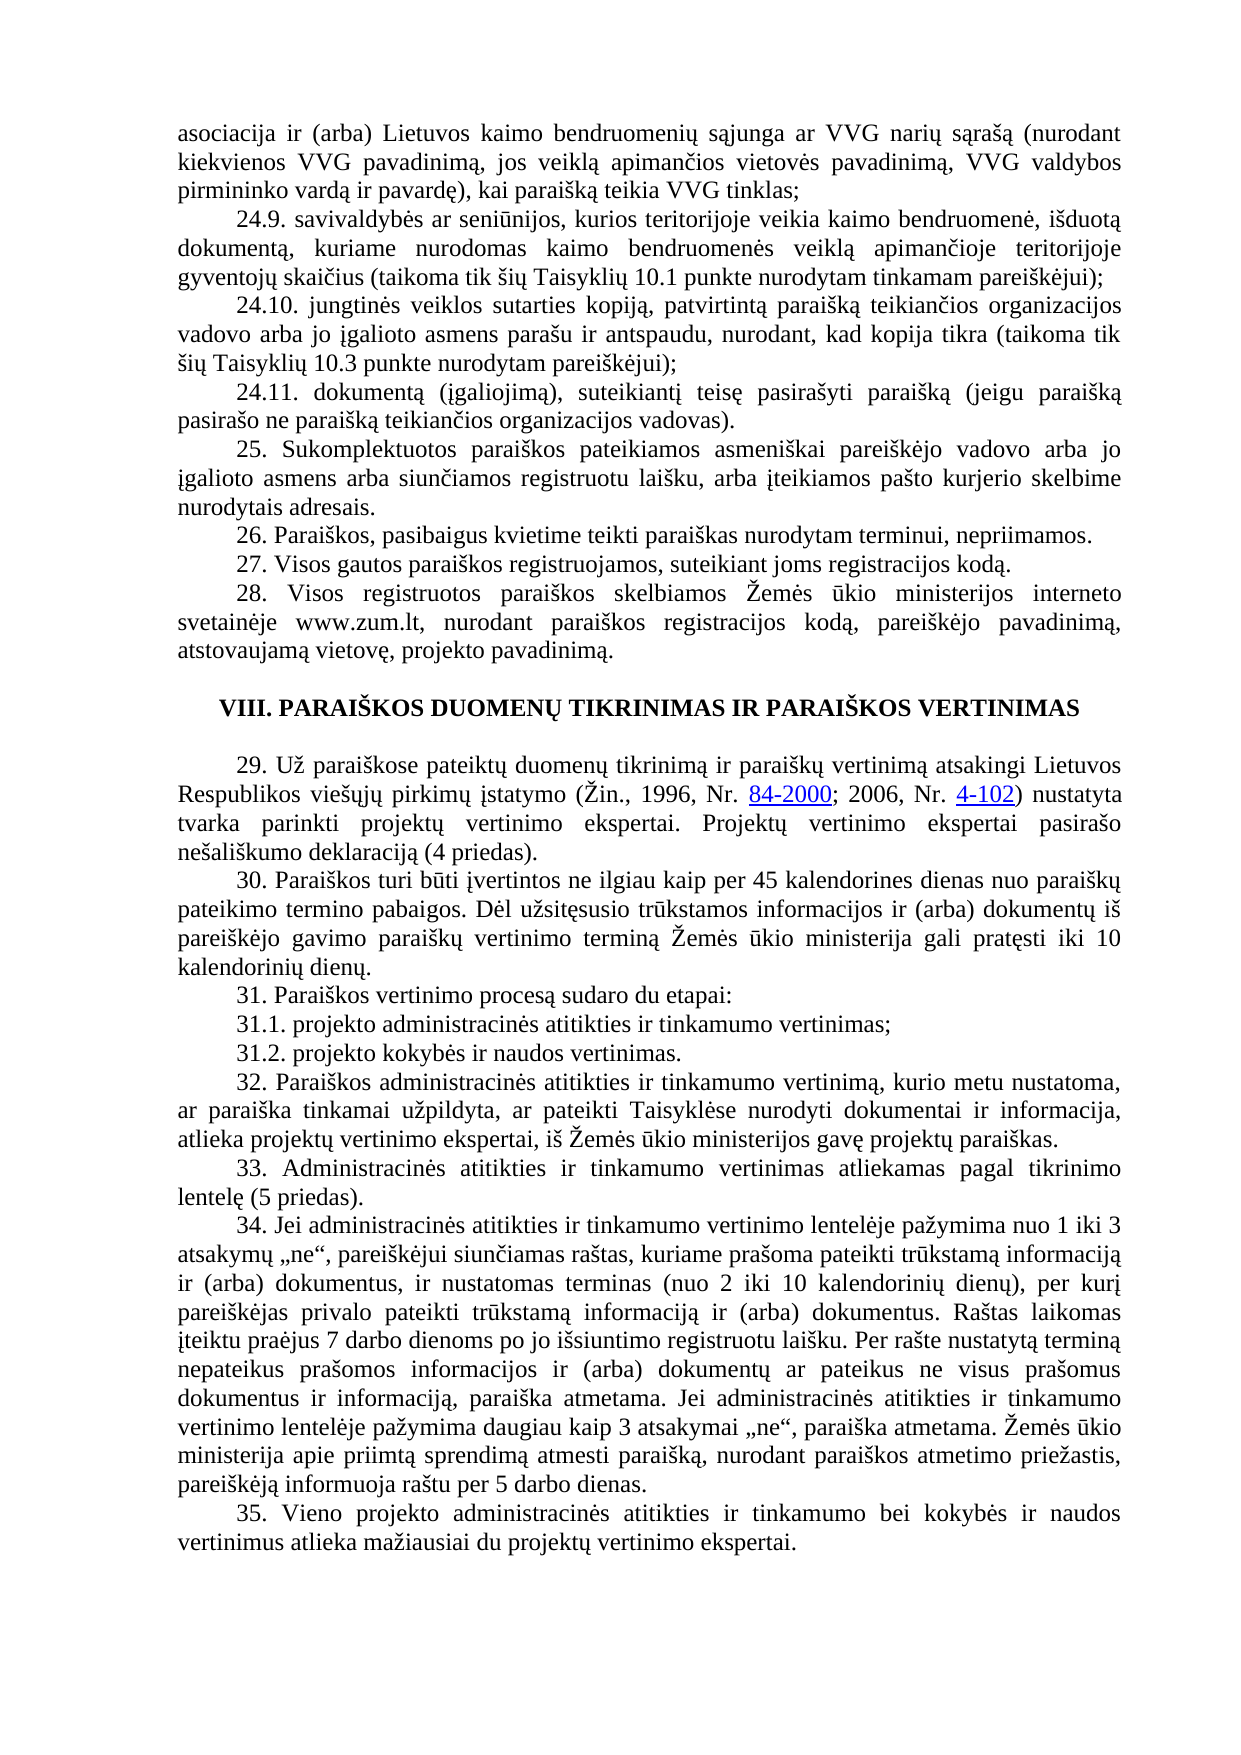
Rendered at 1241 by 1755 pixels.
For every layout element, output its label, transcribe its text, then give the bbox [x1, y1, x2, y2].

text 27. Visos gautos paraiškos registruojamos, suteikiant joms registracijos kodą. [177, 549, 1122, 578]
text 29. Už paraiškose pateiktų duomenų tikrinimą ir paraiškų vertinimą atsakingi Lietuvos Respublikos viešųjų pirkimų įstatymo (Žin., 1996, Nr. 84-2000; 2006, Nr. 4-102) nustatyta tvarka parinkti projektų vertinimo ekspertai. Projektų vertinimo ekspertai pasirašo nešališkumo deklaraciją (4 priedas). [177, 751, 1122, 866]
text 31.2. projekto kokybės ir naudos vertinimas. [177, 1038, 1122, 1067]
text 32. Paraiškos administracinės atitikties ir tinkamumo vertinimą, kurio metu nustatoma, ar paraiška tinkamai užpildyta, ar pateikti Taisyklėse nurodyti dokumentai ir informacija, atlieka projektų vertinimo ekspertai, iš Žemės ūkio ministerijos gavę projektų paraiškas. [177, 1067, 1122, 1153]
text asociacija ir (arba) Lietuvos kaimo bendruomenių sąjunga ar VVG narių sąrašą (nurodant kiekvienos VVG pavadinimą, jos veiklą apimančios vietovės pavadinimą, VVG valdybos pirmininko vardą ir pavardę), kai paraišką teikia VVG tinklas; [177, 118, 1122, 204]
text 28. Visos registruotos paraiškos skelbiamos Žemės ūkio ministerijos interneto svetainėje www.zum.lt, nurodant paraiškos registracijos kodą, pareiškėjo pavadinimą, atstovaujamą vietovę, projekto pavadinimą. [177, 578, 1122, 664]
text 35. Vieno projekto administracinės atitikties ir tinkamumo bei kokybės ir naudos vertinimus atlieka mažiausiai du projektų vertinimo ekspertai. [177, 1498, 1122, 1556]
text 33. Administracinės atitikties ir tinkamumo vertinimas atliekamas pagal tikrinimo lentelę (5 priedas). [177, 1153, 1122, 1211]
text 24.9. savivaldybės ar seniūnijos, kurios teritorijoje veikia kaimo bendruomenė, išduotą dokumentą, kuriame nurodomas kaimo bendruomenės veiklą apimančioje teritorijoje gyventojų skaičius (taikoma tik šių Taisyklių 10.1 punkte nurodytam tinkamam pareiškėjui); [177, 204, 1122, 291]
text 25. Sukomplektuotos paraiškos pateikiamos asmeniškai pareiškėjo vadovo arba jo įgalioto asmens arba siunčiamos registruotu laišku, arba įteikiamos pašto kurjerio skelbime nurodytais adresais. [177, 434, 1122, 521]
text 31. Paraiškos vertinimo procesą sudaro du etapai: [177, 981, 1122, 1009]
text 24.11. dokumentą (įgaliojimą), suteikiantį teisę pasirašyti paraišką (jeigu paraišką pasirašo ne paraišką teikiančios organizacijos vadovas). [177, 377, 1122, 434]
text VIII. PARAIŠKOS DUOMENŲ TIKRINIMAS IR PARAIŠKOS VERTINIMAS [177, 693, 1122, 722]
text 30. Paraiškos turi būti įvertintos ne ilgiau kaip per 45 kalendorines dienas nuo paraiškų pateikimo termino pabaigos. Dėl užsitęsusio trūkstamos informacijos ir (arba) dokumentų iš pareiškėjo gavimo paraiškų vertinimo terminą Žemės ūkio ministerija gali pratęsti iki 10 kalendorinių dienų. [177, 866, 1122, 981]
text 34. Jei administracinės atitikties ir tinkamumo vertinimo lentelėje pažymima nuo 1 iki 3 atsakymų „ne“, pareiškėjui siunčiamas raštas, kuriame prašoma pateikti trūkstamą informaciją ir (arba) dokumentus, ir nustatomas terminas (nuo 2 iki 10 kalendorinių dienų), per kurį pareiškėjas privalo pateikti trūkstamą informaciją ir (arba) dokumentus. Raštas laikomas įteiktu praėjus 7 darbo dienoms po jo išsiuntimo registruotu laišku. Per rašte nustatytą terminą nepateikus prašomos informacijos ir (arba) dokumentų ar pateikus ne visus prašomus dokumentus ir informaciją, paraiška atmetama. Jei administracinės atitikties ir tinkamumo vertinimo lentelėje pažymima daugiau kaip 3 atsakymai „ne“, paraiška atmetama. Žemės ūkio ministerija apie priimtą sprendimą atmesti paraišką, nurodant paraiškos atmetimo priežastis, pareiškėją informuoja raštu per 5 darbo dienas. [177, 1211, 1122, 1498]
text 31.1. projekto administracinės atitikties ir tinkamumo vertinimas; [177, 1009, 1122, 1038]
text 26. Paraiškos, pasibaigus kvietime teikti paraiškas nurodytam terminui, nepriimamos. [177, 521, 1122, 549]
text 24.10. jungtinės veiklos sutarties kopiją, patvirtintą paraišką teikiančios organizacijos vadovo arba jo įgalioto asmens parašu ir antspaudu, nurodant, kad kopija tikra (taikoma tik šių Taisyklių 10.3 punkte nurodytam pareiškėjui); [177, 291, 1122, 377]
